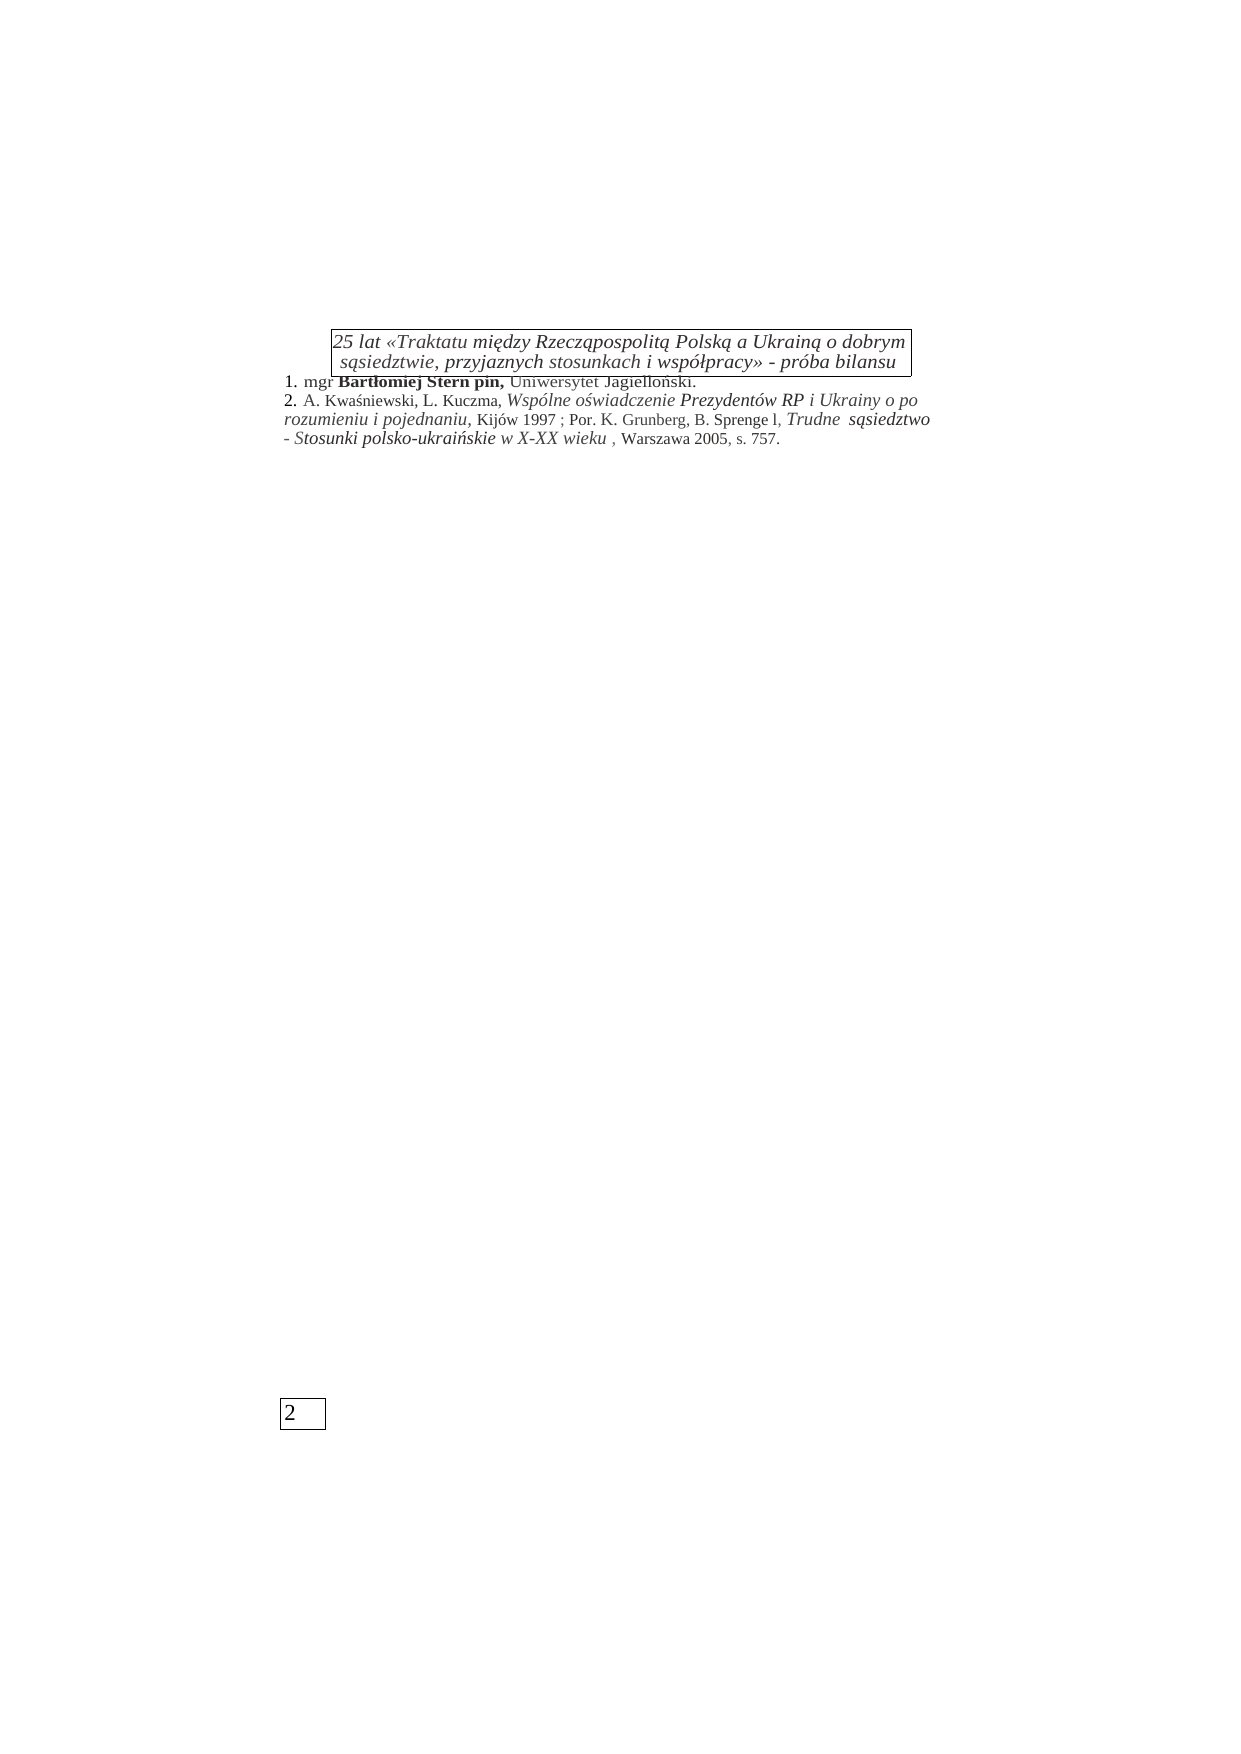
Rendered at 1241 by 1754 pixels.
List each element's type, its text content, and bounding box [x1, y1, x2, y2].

text - Stosunki polsko-ukraińskie w X-XX wieku , Warszawa 2005, s. 757. [283, 429, 1065, 448]
list mgr Bartłomiej Stern pin, Uniwersytet Jagielloński. [284, 373, 1065, 391]
list A. Kwaśniewski, L. Kuczma, Wspólne oświadczenie Prezydentów RP i Ukrainy o po­ rozumieniu i pojednaniu, Kijów 1997 ; Por. K. Grunberg, B. Sprenge l, Trudne sąsiedztwo [284, 392, 958, 429]
